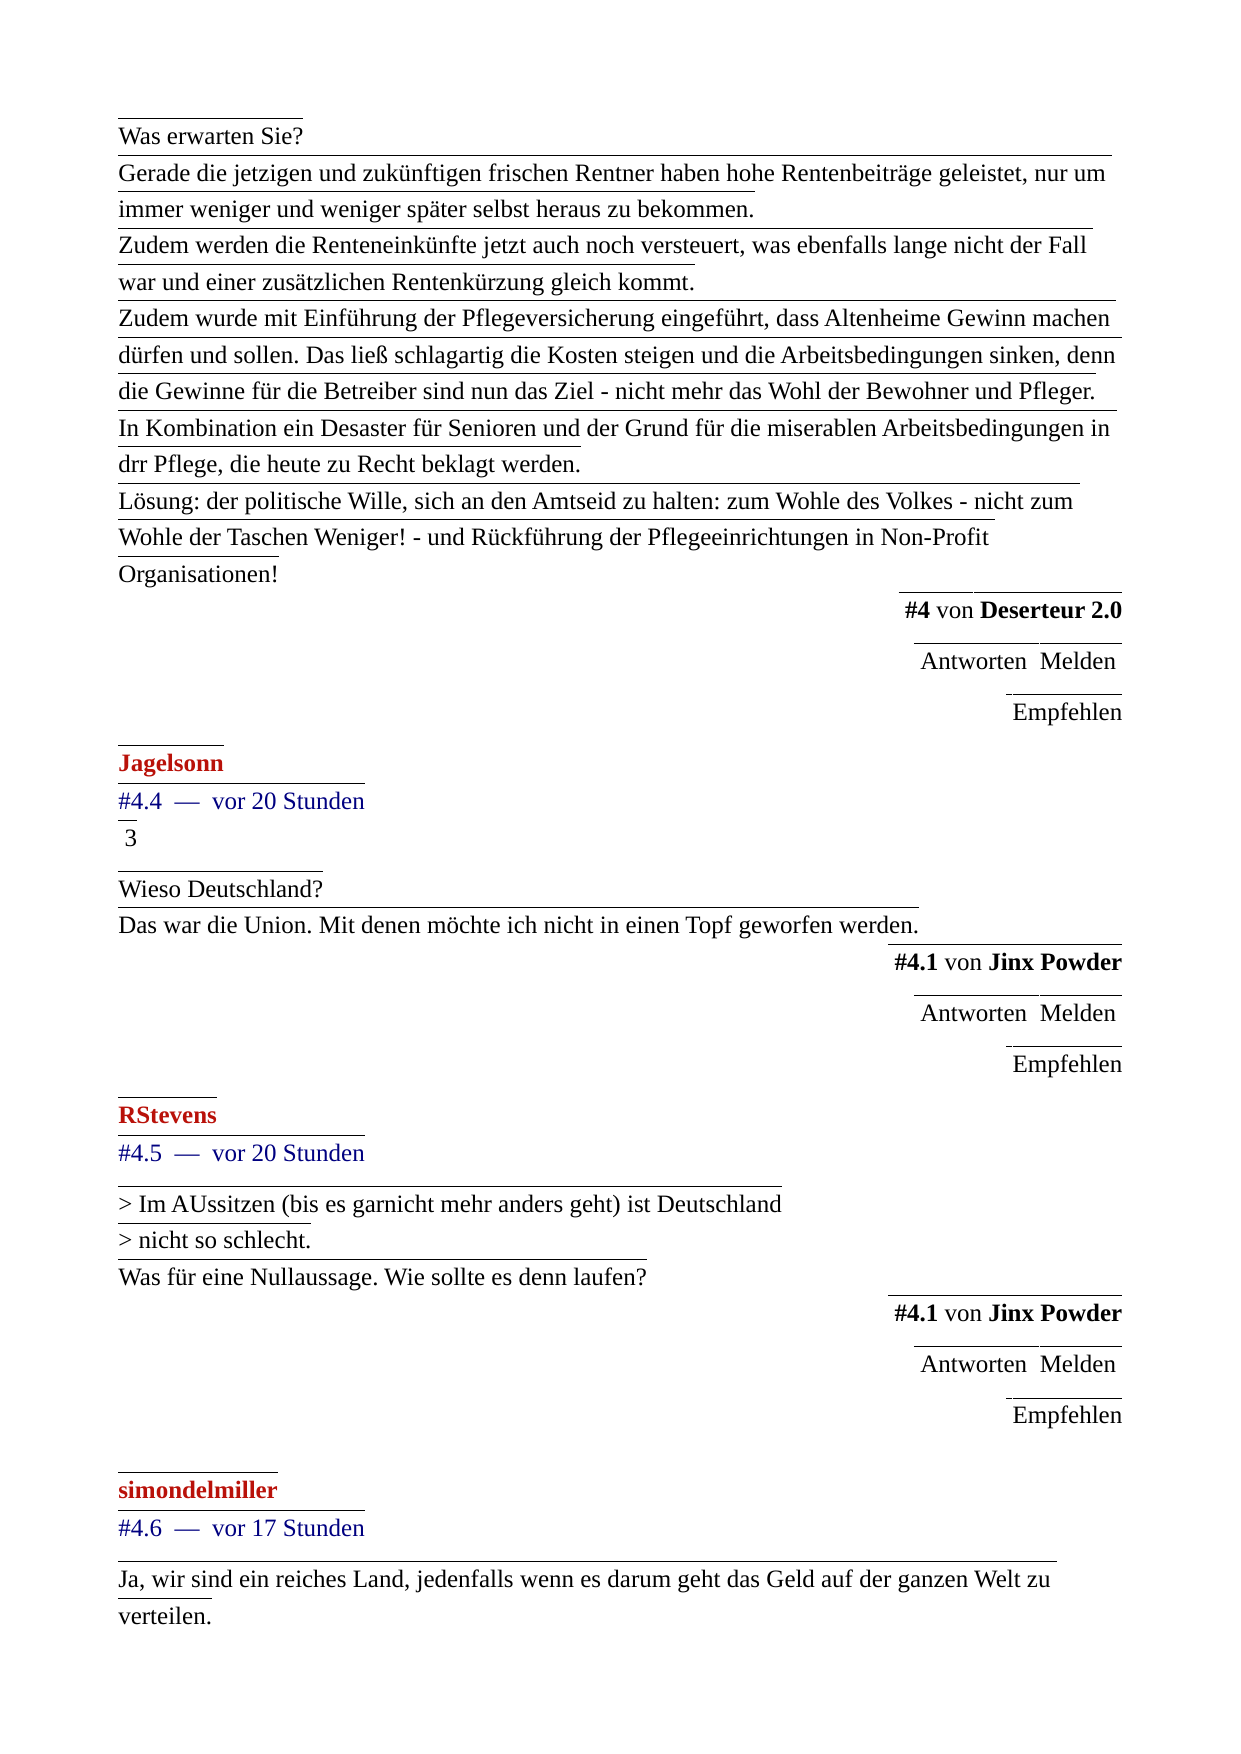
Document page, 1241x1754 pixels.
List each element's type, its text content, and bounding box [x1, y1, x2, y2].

text Ja, wir sind ein reiches Land, jedenfalls wenn es darum geht das Geld auf der ganzen Welt zu verteilen. [118, 1561, 1122, 1629]
text Was für eine Nullaussage. Wie sollte es denn laufen? [118, 1259, 1122, 1291]
text Antworten Melden [118, 995, 1122, 1027]
text dürfen und sollen. Das ließ schlagartig die Kosten steigen und die Arbeitsbedingungen sinken, denn die Gewinne für die Betreiber sind nun das Ziel - nicht mehr das Wohl der Bewohner und Pfleger. In Kombination ein Desaster für Senioren und der Grund für die miserablen Arbeitsbedingungen in drr Pflege, die heute zu Recht beklagt werden. Lösung: der politische Wille, sich an den Amtseid zu halten: zum Wohle des Volkes - nicht zum Wohle der Taschen Weniger! - und Rückführung der Pflegeeinrichtungen in Non-Profit Organisationen! [118, 338, 1122, 587]
text #4 von Deserteur 2.0 [118, 592, 1122, 624]
text Empfehlen [118, 1397, 1122, 1429]
text > Im AUssitzen (bis es garnicht mehr anders geht) ist Deutschland > nicht so schlecht. [118, 1186, 1122, 1254]
text #4.5 — vor 20 Stunden [118, 1135, 1122, 1167]
subtitle simondelmiller [118, 1472, 1122, 1504]
text Das war die Union. Mit denen möchte ich nicht in einen Topf geworfen werden. [118, 907, 1122, 939]
text Empfehlen [118, 694, 1122, 726]
text Antworten Melden [118, 643, 1122, 675]
text Antworten Melden [118, 1346, 1122, 1378]
text Empfehlen [118, 1046, 1122, 1078]
text #4.1 von Jinx Powder [118, 1295, 1122, 1327]
subtitle Jagelsonn [118, 745, 1122, 777]
text Was erwarten Sie? Gerade die jetzigen und zukünftigen frischen Rentner haben hohe Rentenbeiträge geleistet, nur um immer weniger und weniger später selbst heraus zu bekommen. Zudem werden die Renteneinkünfte jetzt auch noch versteuert, was ebenfalls lange nicht der Fall war und einer zusätzlichen Rentenkürzung gleich kommt. Zudem wurde mit Einführung der Pflegeversicherung eingeführt, dass Altenheime Gewinn machen [118, 118, 1122, 337]
subtitle RStevens [118, 1097, 1122, 1129]
text #4.6 — vor 17 Stunden [118, 1510, 1122, 1542]
text Wieso Deutschland? [118, 871, 1122, 903]
text #4.1 von Jinx Powder [118, 944, 1122, 976]
text #4.4 — vor 20 Stunden [118, 783, 1122, 815]
text 3 [118, 820, 1122, 852]
